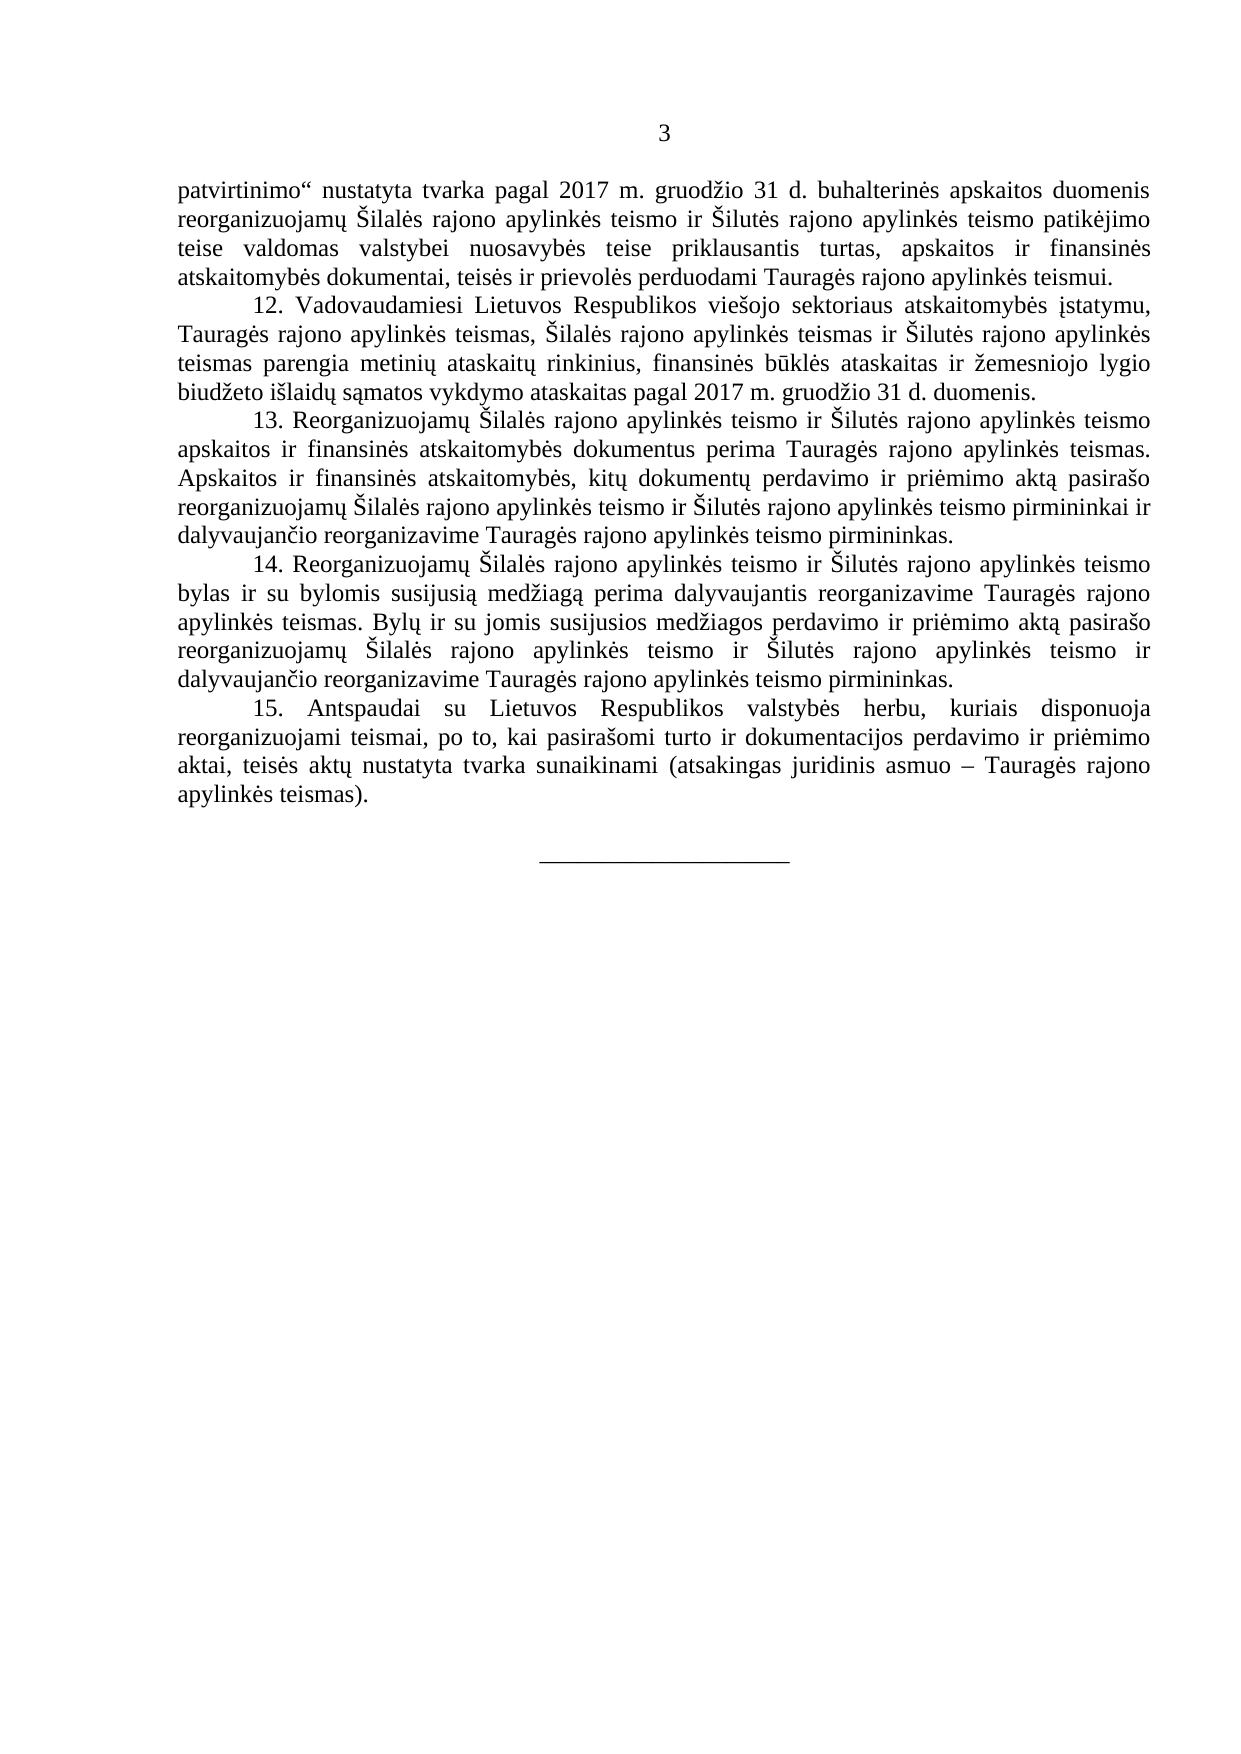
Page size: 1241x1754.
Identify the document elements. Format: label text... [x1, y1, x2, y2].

text 13. Reorganizuojamų Šilalės rajono apylinkės teismo ir Šilutės rajono apylinkės teismo apskaitos ir finansinės atskaitomybės dokumentus perima Tauragės rajono apylinkės teismas. Apskaitos ir finansinės atskaitomybės, kitų dokumentų perdavimo ir priėmimo aktą pasirašo reorganizuojamų Šilalės rajono apylinkės teismo ir Šilutės rajono apylinkės teismo pirmininkai ir dalyvaujančio reorganizavime Tauragės rajono apylinkės teismo pirmininkas. [177, 406, 1152, 549]
text 12. Vadovaudamiesi Lietuvos Respublikos viešojo sektoriaus atskaitomybės įstatymu, Tauragės rajono apylinkės teismas, Šilalės rajono apylinkės teismas ir Šilutės rajono apylinkės teismas parengia metinių ataskaitų rinkinius, finansinės būklės ataskaitas ir žemesniojo lygio biudžeto išlaidų sąmatos vykdymo ataskaitas pagal 2017 m. gruodžio 31 d. duomenis. [177, 291, 1152, 406]
text 15. Antspaudai su Lietuvos Respublikos valstybės herbu, kuriais disponuoja reorganizuojami teismai, po to, kai pasirašomi turto ir dokumentacijos perdavimo ir priėmimo aktai, teisės aktų nustatyta tvarka sunaikinami (atsakingas juridinis asmuo – Tauragės rajono apylinkės teismas). [177, 693, 1152, 808]
text 14. Reorganizuojamų Šilalės rajono apylinkės teismo ir Šilutės rajono apylinkės teismo bylas ir su bylomis susijusią medžiagą perima dalyvaujantis reorganizavime Tauragės rajono apylinkės teismas. Bylų ir su jomis susijusios medžiagos perdavimo ir priėmimo aktą pasirašo reorganizuojamų Šilalės rajono apylinkės teismo ir Šilutės rajono apylinkės teismo ir dalyvaujančio reorganizavime Tauragės rajono apylinkės teismo pirmininkas. [177, 549, 1152, 693]
text ____________________ [177, 837, 1152, 866]
text patvirtinimo“ nustatyta tvarka pagal 2017 m. gruodžio 31 d. buhalterinės apskaitos duomenis reorganizuojamų Šilalės rajono apylinkės teismo ir Šilutės rajono apylinkės teismo patikėjimo teise valdomas valstybei nuosavybės teise priklausantis turtas, apskaitos ir finansinės atskaitomybės dokumentai, teisės ir prievolės perduodami Tauragės rajono apylinkės teismui. [177, 176, 1152, 291]
